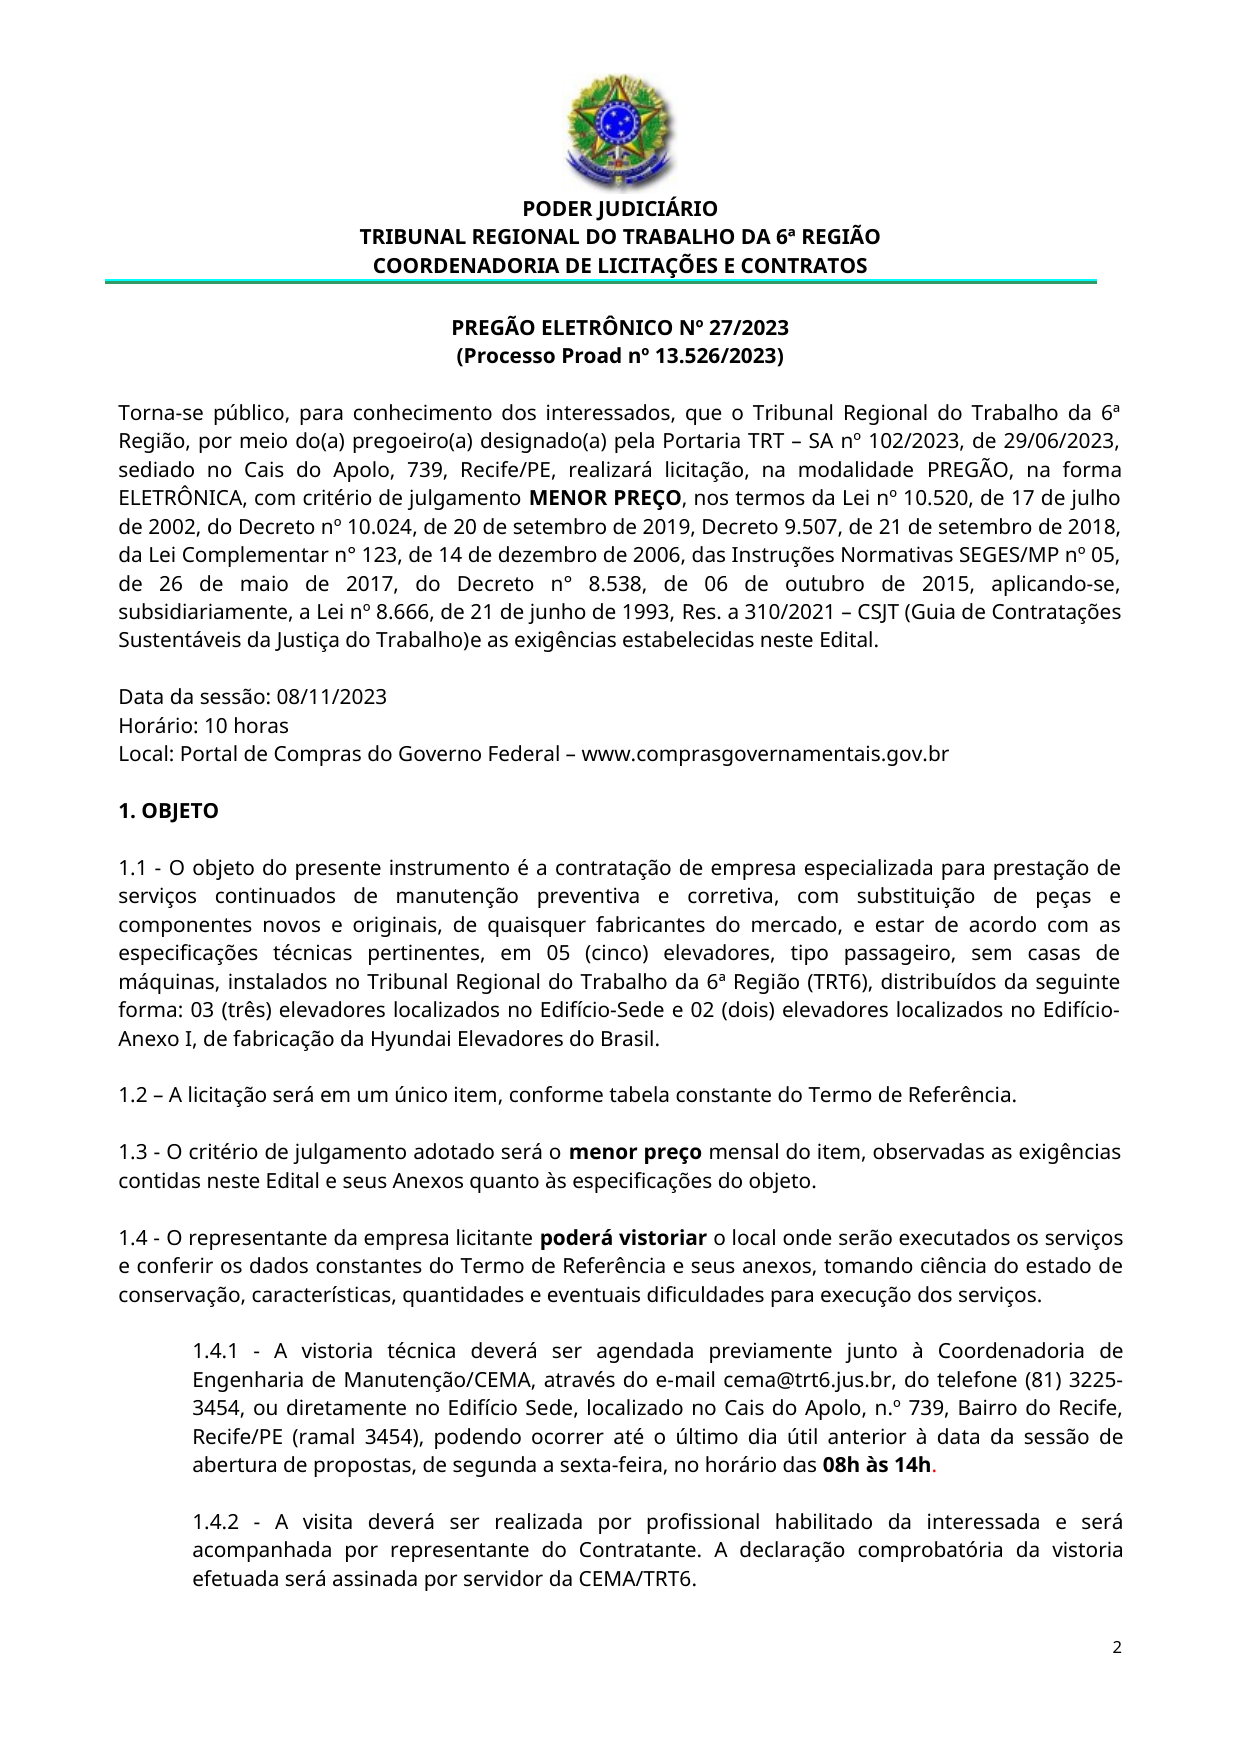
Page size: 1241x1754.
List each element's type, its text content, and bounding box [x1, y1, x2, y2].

text 1.2 – A licitação será em um único item, conforme tabela constante do Termo de Referência. [118, 1081, 1122, 1109]
text PREGÃO ELETRÔNICO Nº 27/2023 [118, 313, 1122, 341]
text Torna-se público, para conhecimento dos interessados, que o Tribunal Regional do Trabalho da 6ª Região, por meio do(a) pregoeiro(a) designado(a) pela Portaria TRT – SA nº 102/2023, de 29/06/2023, sediado no Cais do Apolo, 739, Recife/PE, realizará licitação, na modalidade PREGÃO, na forma ELETRÔNICA, com critério de julgamento MENOR PREÇO, nos termos da Lei nº 10.520, de 17 de julho de 2002, do Decreto nº 10.024, de 20 de setembro de 2019, Decreto 9.507, de 21 de setembro de 2018, da Lei Complementar n° 123, de 14 de dezembro de 2006, das Instruções Normativas SEGES/MP nº 05, de 26 de maio de 2017, do Decreto n° 8.538, de 06 de outubro de 2015, aplicando-se, subsidiariamente, a Lei nº 8.666, de 21 de junho de 1993, Res. a 310/2021 – CSJT (Guia de Contratações Sustentáveis da Justiça do Trabalho)e as exigências estabelecidas neste Edital. [118, 398, 1122, 654]
text 1.3 - O critério de julgamento adotado será o menor preço mensal do item, observadas as exigências contidas neste Edital e seus Anexos quanto às especificações do objeto. [118, 1137, 1122, 1194]
text COORDENADORIA DE LICITAÇÕES E CONTRATOS [118, 251, 1122, 279]
text PODER JUDICIÁRIO [118, 194, 1122, 222]
text Data da sessão: 08/11/2023 [118, 682, 1122, 711]
text 1.4.2 - A visita deverá ser realizada por profissional habilitado da interessada e será acompanhada por representante do Contratante. A declaração comprobatória da vistoria efetuada será assinada por servidor da CEMA/TRT6. [192, 1507, 1124, 1592]
text 1.1 - O objeto do presente instrumento é a contratação de empresa especializada para prestação de serviços continuados de manutenção preventiva e corretiva, com substituição de peças e componentes novos e originais, de quaisquer fabricantes do mercado, e estar de acordo com as especificações técnicas pertinentes, em 05 (cinco) elevadores, tipo passageiro, sem casas de máquinas, instalados no Tribunal Regional do Trabalho da 6ª Região (TRT6), distribuídos da seguinte forma: 03 (três) elevadores localizados no Edifício-Sede e 02 (dois) elevadores localizados no Edifício-Anexo I, de fabricação da Hyundai Elevadores do Brasil. [118, 853, 1122, 1052]
text TRIBUNAL REGIONAL DO TRABALHO DA 6ª REGIÃO [118, 222, 1122, 251]
text 1.4.1 - A vistoria técnica deverá ser agendada previamente junto à Coordenadoria de Engenharia de Manutenção/CEMA, através do e-mail cema@trt6.jus.br, do telefone (81) 3225-3454, ou diretamente no Edifício Sede, localizado no Cais do Apolo, n.º 739, Bairro do Recife, Recife/PE (ramal 3454), podendo ocorrer até o último dia útil anterior à data da sessão de abertura de propostas, de segunda a sexta-feira, no horário das 08h às 14h. [192, 1337, 1124, 1479]
text (Processo Proad nº 13.526/2023) [118, 341, 1122, 370]
text 1.4 - O representante da empresa licitante poderá vistoriar o local onde serão executados os serviços e conferir os dados constantes do Termo de Referência e seus anexos, tomando ciência do estado de conservação, características, quantidades e eventuais dificuldades para execução dos serviços. [118, 1223, 1124, 1308]
text Horário: 10 horas [118, 711, 1122, 739]
text Local: Portal de Compras do Governo Federal – www.comprasgovernamentais.gov.br [118, 739, 1122, 768]
text 1. OBJETO [118, 796, 1122, 825]
